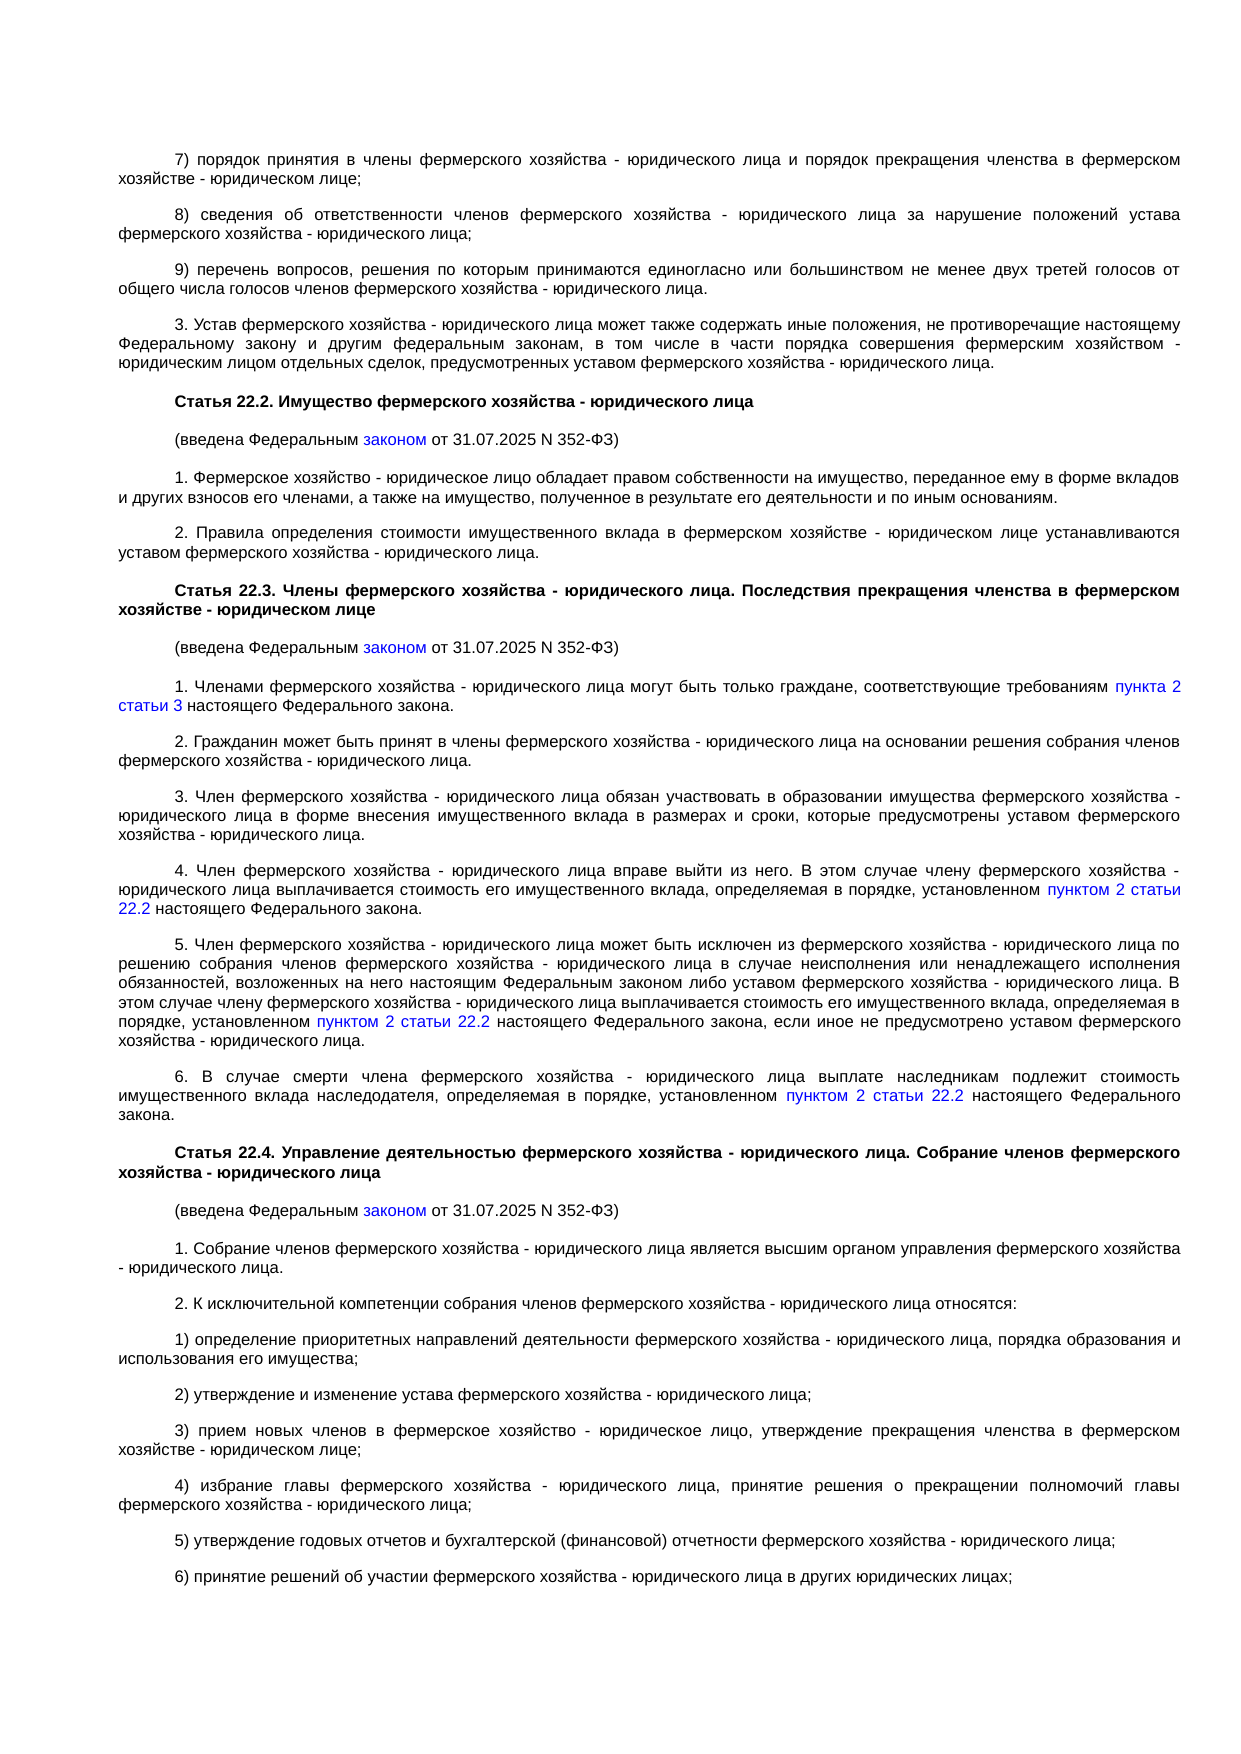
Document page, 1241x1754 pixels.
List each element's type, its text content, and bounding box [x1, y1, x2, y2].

text 8) сведения об ответственности членов фермерского хозяйства - юридического лица за нарушение положений устава фермерского хозяйства - юридического лица; [118, 205, 1181, 243]
text 3. Член фермерского хозяйства - юридического лица обязан участвовать в образовании имущества фермерского хозяйства - юридического лица в форме внесения имущественного вклада в размерах и сроки, которые предусмотрены уставом фермерского хозяйства - юридического лица. [118, 787, 1181, 844]
text 1. Членами фермерского хозяйства - юридического лица могут быть только граждане, соответствующие требованиям пункта 2 статьи 3 настоящего Федерального закона. [118, 677, 1181, 715]
text 6) принятие решений об участии фермерского хозяйства - юридического лица в других юридических лицах; [118, 1567, 1181, 1586]
text 2. К исключительной компетенции собрания членов фермерского хозяйства - юридического лица относятся: [118, 1294, 1181, 1313]
subtitle Статья 22.4. Управление деятельностью фермерского хозяйства - юридического лица. Собрание членов фермерского хозяйства - юридического лица [118, 1143, 1181, 1182]
text 2. Гражданин может быть принят в члены фермерского хозяйства - юридического лица на основании решения собрания членов фермерского хозяйства - юридического лица. [118, 732, 1181, 770]
text 7) порядок принятия в члены фермерского хозяйства - юридического лица и порядок прекращения членства в фермерском хозяйстве - юридическом лице; [118, 150, 1181, 188]
text (введена Федеральным законом от 31.07.2025 N 352-ФЗ) [118, 1201, 1181, 1220]
text 1) определение приоритетных направлений деятельности фермерского хозяйства - юридического лица, порядка образования и использования его имущества; [118, 1330, 1181, 1368]
text 2) утверждение и изменение устава фермерского хозяйства - юридического лица; [118, 1385, 1181, 1404]
text 6. В случае смерти члена фермерского хозяйства - юридического лица выплате наследникам подлежит стоимость имущественного вклада наследодателя, определяемая в порядке, установленном пунктом 2 статьи 22.2 настоящего Федерального закона. [118, 1067, 1181, 1124]
text (введена Федеральным законом от 31.07.2025 N 352-ФЗ) [118, 430, 1181, 449]
text 3. Устав фермерского хозяйства - юридического лица может также содержать иные положения, не противоречащие настоящему Федеральному закону и другим федеральным законам, в том числе в части порядка совершения фермерским хозяйством - юридическим лицом отдельных сделок, предусмотренных уставом фермерского хозяйства - юридического лица. [118, 315, 1181, 372]
text 4. Член фермерского хозяйства - юридического лица вправе выйти из него. В этом случае члену фермерского хозяйства - юридического лица выплачивается стоимость его имущественного вклада, определяемая в порядке, установленном пунктом 2 статьи 22.2 настоящего Федерального закона. [118, 861, 1181, 918]
text 9) перечень вопросов, решения по которым принимаются единогласно или большинством не менее двух третей голосов от общего числа голосов членов фермерского хозяйства - юридического лица. [118, 260, 1181, 298]
text 1. Собрание членов фермерского хозяйства - юридического лица является высшим органом управления фермерского хозяйства - юридического лица. [118, 1239, 1181, 1277]
text 4) избрание главы фермерского хозяйства - юридического лица, принятие решения о прекращении полномочий главы фермерского хозяйства - юридического лица; [118, 1476, 1181, 1514]
text 5. Член фермерского хозяйства - юридического лица может быть исключен из фермерского хозяйства - юридического лица по решению собрания членов фермерского хозяйства - юридического лица в случае неисполнения или ненадлежащего исполнения обязанностей, возложенных на него настоящим Федеральным законом либо уставом фермерского хозяйства - юридического лица. В этом случае члену фермерского хозяйства - юридического лица выплачивается стоимость его имущественного вклада, определяемая в порядке, установленном пунктом 2 статьи 22.2 настоящего Федерального закона, если иное не предусмотрено уставом фермерского хозяйства - юридического лица. [118, 935, 1181, 1050]
subtitle Статья 22.3. Члены фермерского хозяйства - юридического лица. Последствия прекращения членства в фермерском хозяйстве - юридическом лице [118, 581, 1181, 619]
text 3) прием новых членов в фермерское хозяйство - юридическое лицо, утверждение прекращения членства в фермерском хозяйстве - юридическом лице; [118, 1421, 1181, 1459]
subtitle Статья 22.2. Имущество фермерского хозяйства - юридического лица [118, 392, 1181, 411]
text 5) утверждение годовых отчетов и бухгалтерской (финансовой) отчетности фермерского хозяйства - юридического лица; [118, 1531, 1181, 1550]
text (введена Федеральным законом от 31.07.2025 N 352-ФЗ) [118, 638, 1181, 657]
text 2. Правила определения стоимости имущественного вклада в фермерском хозяйстве - юридическом лице устанавливаются уставом фермерского хозяйства - юридического лица. [118, 523, 1181, 562]
text 1. Фермерское хозяйство - юридическое лицо обладает правом собственности на имущество, переданное ему в форме вкладов и других взносов его членами, а также на имущество, полученное в результате его деятельности и по иным основаниям. [118, 468, 1181, 507]
